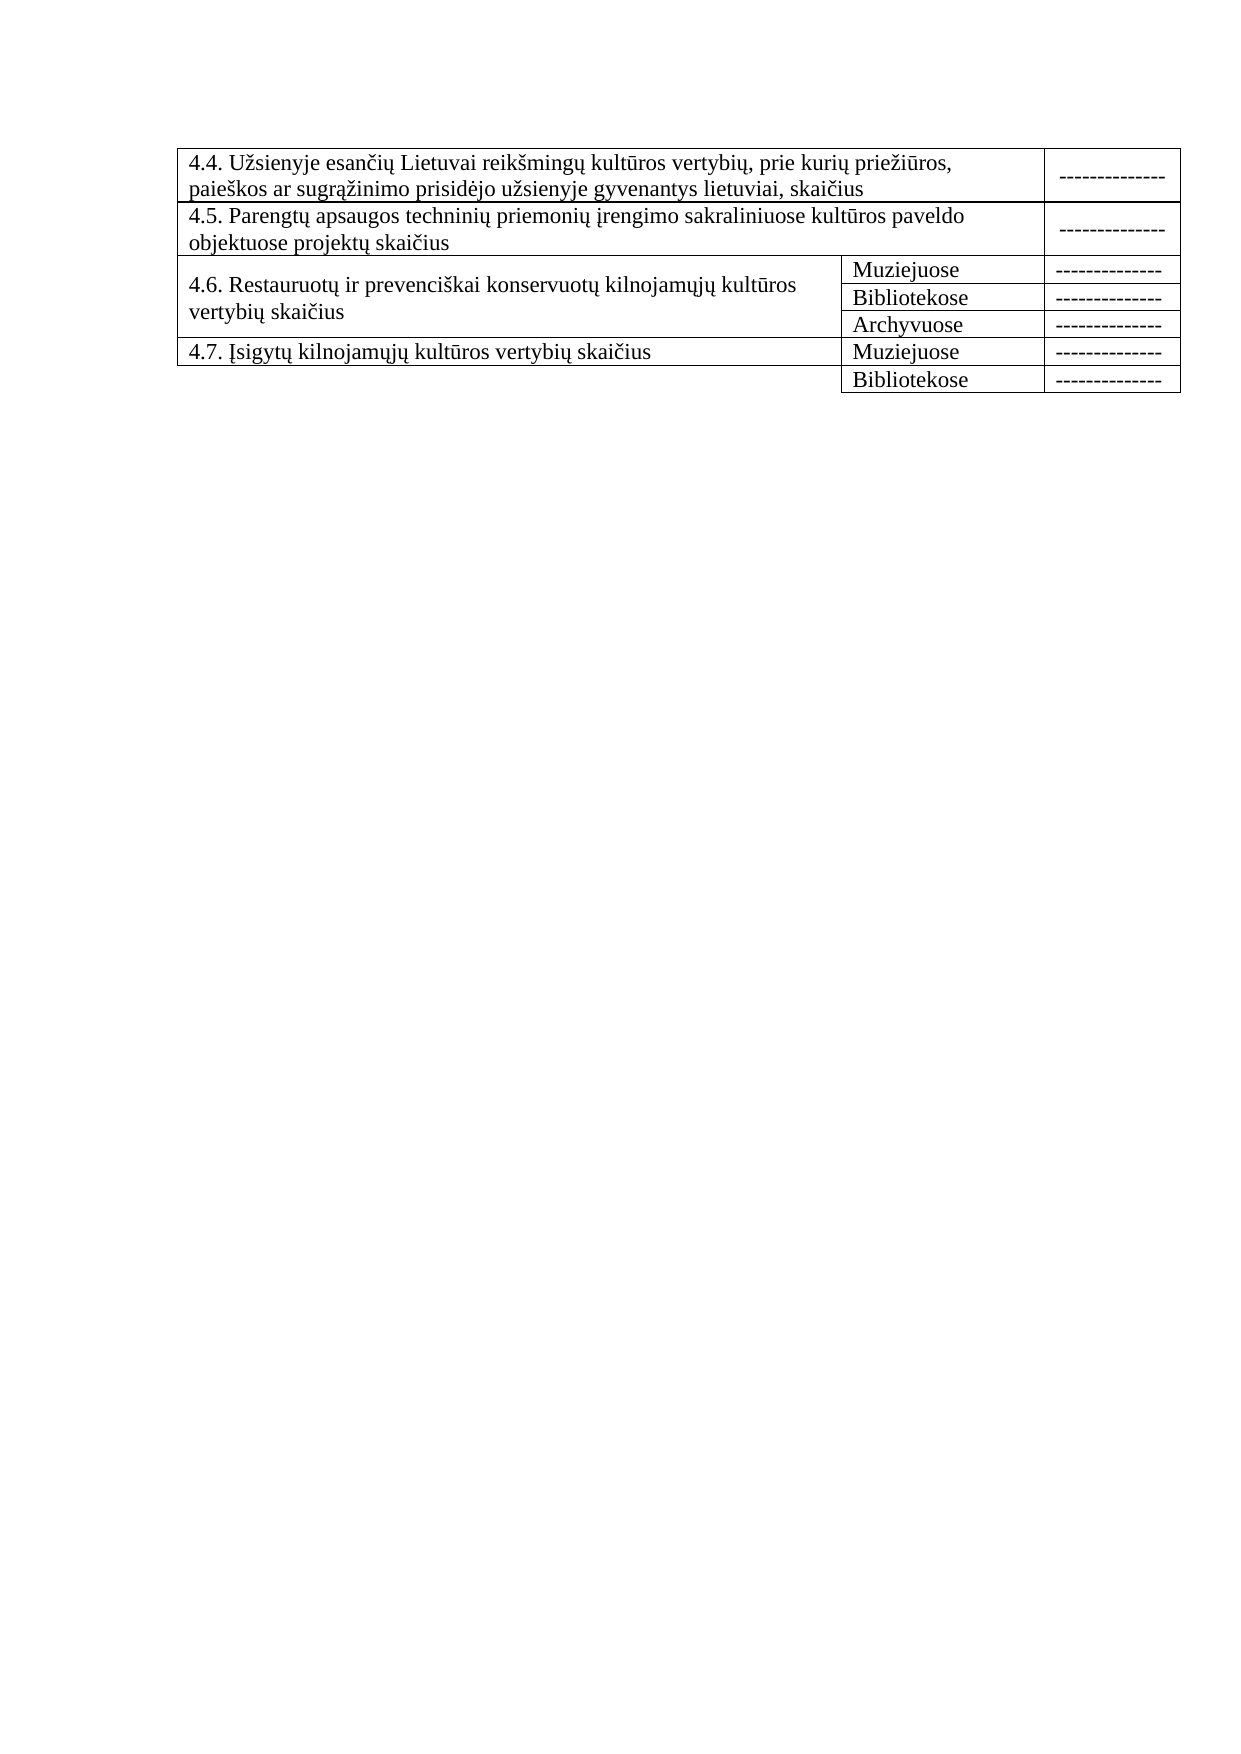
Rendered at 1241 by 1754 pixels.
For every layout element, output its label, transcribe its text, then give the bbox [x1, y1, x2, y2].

table_cell -------------- [1045, 203, 1180, 255]
table_cell 4.7. Įsigytų kilnojamųjų kultūros vertybių skaičius [178, 338, 841, 365]
table_cell Muziejuose [842, 338, 1044, 365]
table_cell -------------- [1045, 256, 1180, 282]
table_cell -------------- [1045, 149, 1180, 201]
table_cell 4.5. Parengtų apsaugos techninių priemonių įrengimo sakraliniuose kultūros paveldo objektuose projektų skaičius [178, 203, 1044, 255]
table_cell -------------- [1045, 366, 1180, 392]
table_cell Bibliotekose [842, 366, 1044, 392]
table_cell 4.6. Restauruotų ir prevenciškai konservuotų kilnojamųjų kultūros vertybių skaičius [178, 256, 841, 337]
table_cell -------------- [1045, 311, 1180, 337]
table_cell -------------- [1045, 284, 1180, 310]
table_cell 4.4. Užsienyje esančių Lietuvai reikšmingų kultūros vertybių, prie kurių priežiūros, paieškos ar sugrąžinimo prisidėjo užsienyje gyvenantys lietuviai, skaičius [178, 149, 1044, 201]
table_cell Muziejuose [842, 256, 1044, 282]
table_cell Bibliotekose [842, 284, 1044, 310]
table_cell Archyvuose [842, 311, 1044, 337]
table_cell -------------- [1045, 338, 1180, 365]
